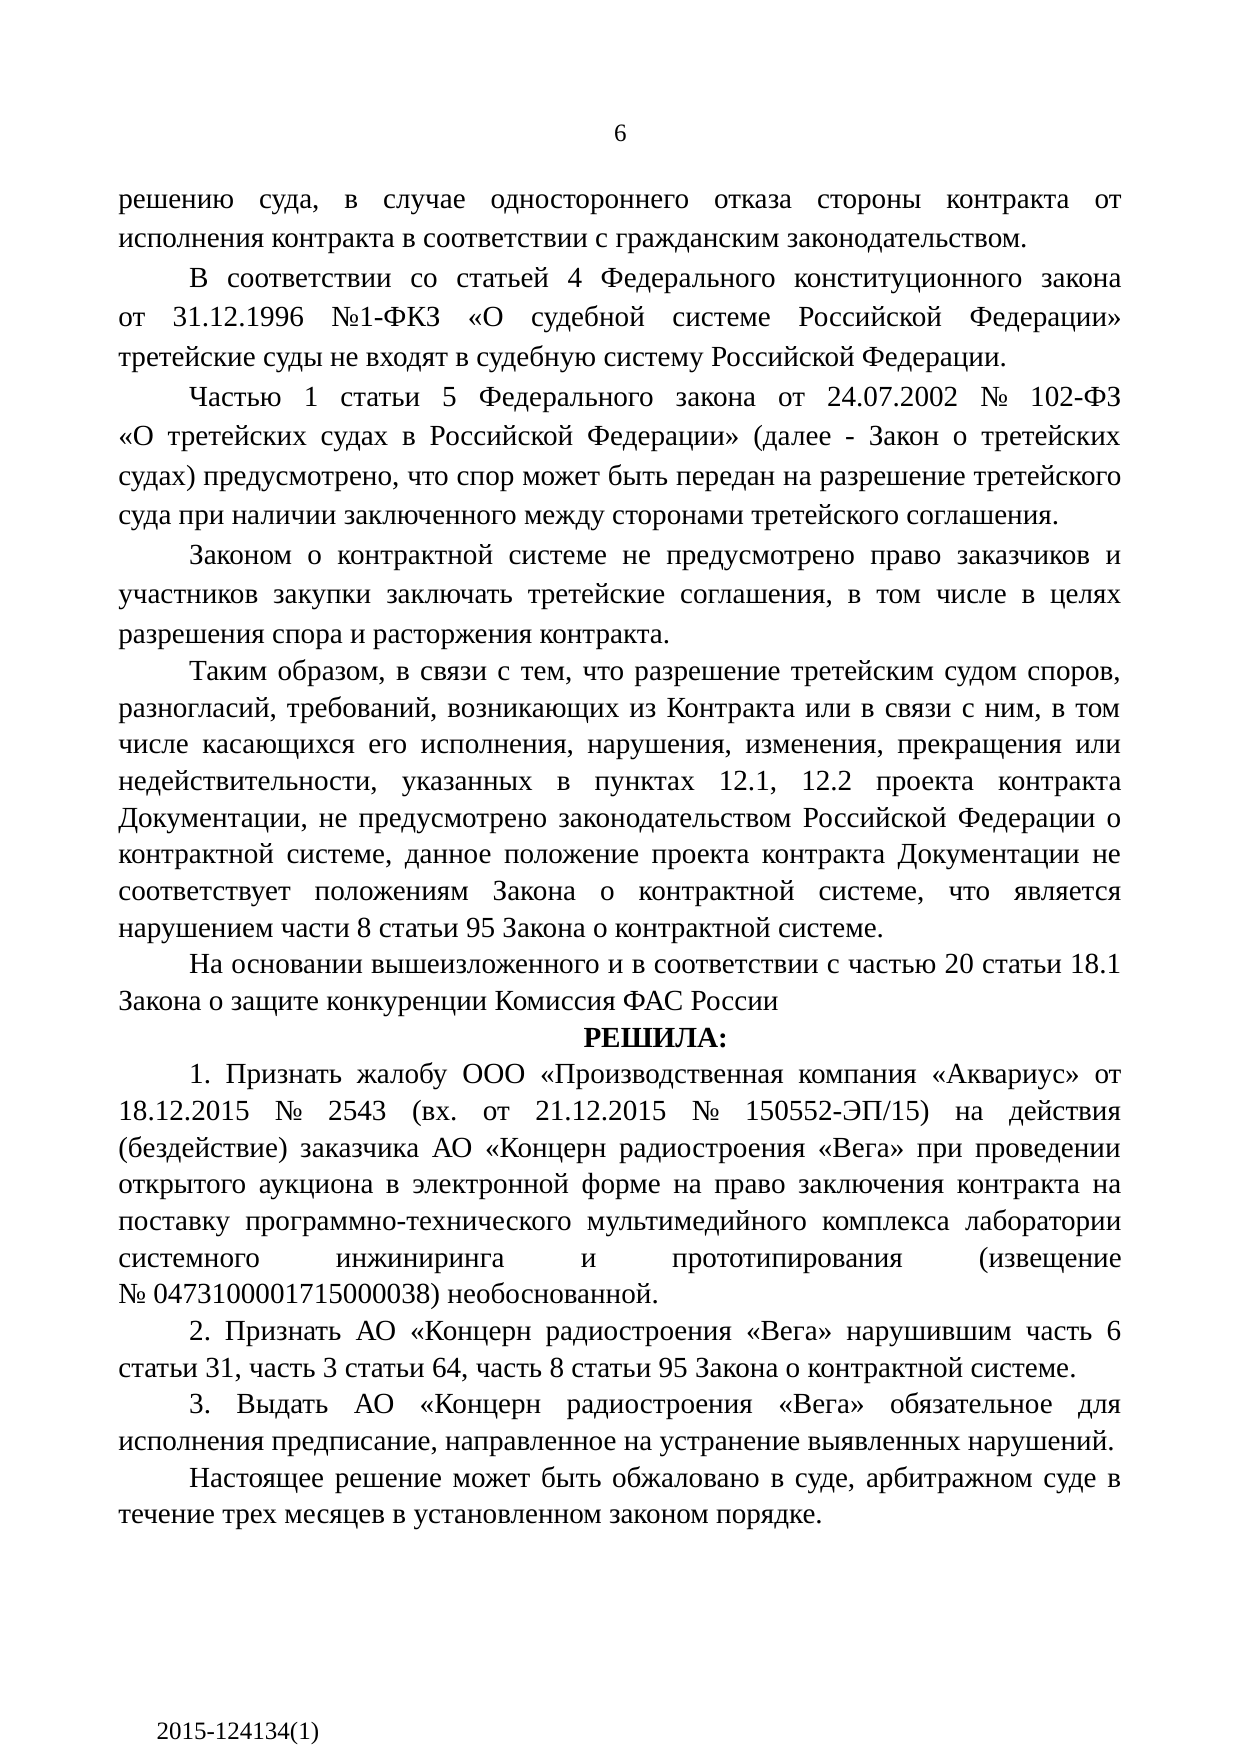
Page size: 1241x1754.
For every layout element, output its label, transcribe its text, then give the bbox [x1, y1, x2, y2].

text На основании вышеизложенного и в соответствии с частью 20 статьи 18.1 Закона о защите конкуренции Комиссия ФАС России [118, 945, 1122, 1018]
text 1. Признать жалобу ООО «Производственная компания «Аквариус» от 18.12.2015 № 2543 (вх. от 21.12.2015 № 150552-ЭП/15) на действия (бездействие) заказчика АО «Концерн радиостроения «Вега» при проведении открытого аукциона в электронной форме на право заключения контракта на поставку программно-технического мультимедийного комплекса лаборатории системного инжиниринга и прототипирования (извещение № 0473100001715000038) необоснованной. [118, 1055, 1122, 1311]
text 3. Выдать АО «Концерн радиостроения «Вега» обязательное для исполнения предписание, направленное на устранение выявленных нарушений. [118, 1385, 1122, 1458]
text РЕШИЛА: [118, 1018, 1122, 1055]
text Таким образом, в связи с тем, что разрешение третейским судом споров, разногласий, требований, возникающих из Контракта или в связи с ним, в том числе касающихся его исполнения, нарушения, изменения, прекращения или недействительности, указанных в пунктах 12.1, 12.2 проекта контракта Документации, не предусмотрено законодательством Российской Федерации о контрактной системе, данное положение проекта контракта Документации не соответствует положениям Закона о контрактной системе, что является нарушением части 8 статьи 95 Закона о контрактной системе. [118, 651, 1122, 945]
text решению суда, в случае одностороннего отказа стороны контракта от исполнения контракта в соответствии с гражданским законодательством. [118, 176, 1122, 256]
text В соответствии со статьей 4 Федерального конституционного закона от 31.12.1996 №1-ФКЗ «О судебной системе Российской Федерации» третейские суды не входят в судебную систему Российской Федерации. [118, 256, 1122, 374]
text 2. Признать АО «Концерн радиостроения «Вега» нарушившим часть 6 статьи 31, часть 3 статьи 64, часть 8 статьи 95 Закона о контрактной системе. [118, 1311, 1122, 1385]
text Настоящее решение может быть обжаловано в суде, арбитражном суде в течение трех месяцев в установленном законом порядке. [118, 1458, 1122, 1531]
text Частью 1 статьи 5 Федерального закона от 24.07.2002 № 102-ФЗ «О третейских судах в Российской Федерации» (далее - Закон о третейских судах) предусмотрено, что спор может быть передан на разрешение третейского суда при наличии заключенного между сторонами третейского соглашения. [118, 374, 1122, 533]
text Законом о контрактной системе не предусмотрено право заказчиков и участников закупки заключать третейские соглашения, в том числе в целях разрешения спора и расторжения контракта. [118, 533, 1122, 651]
